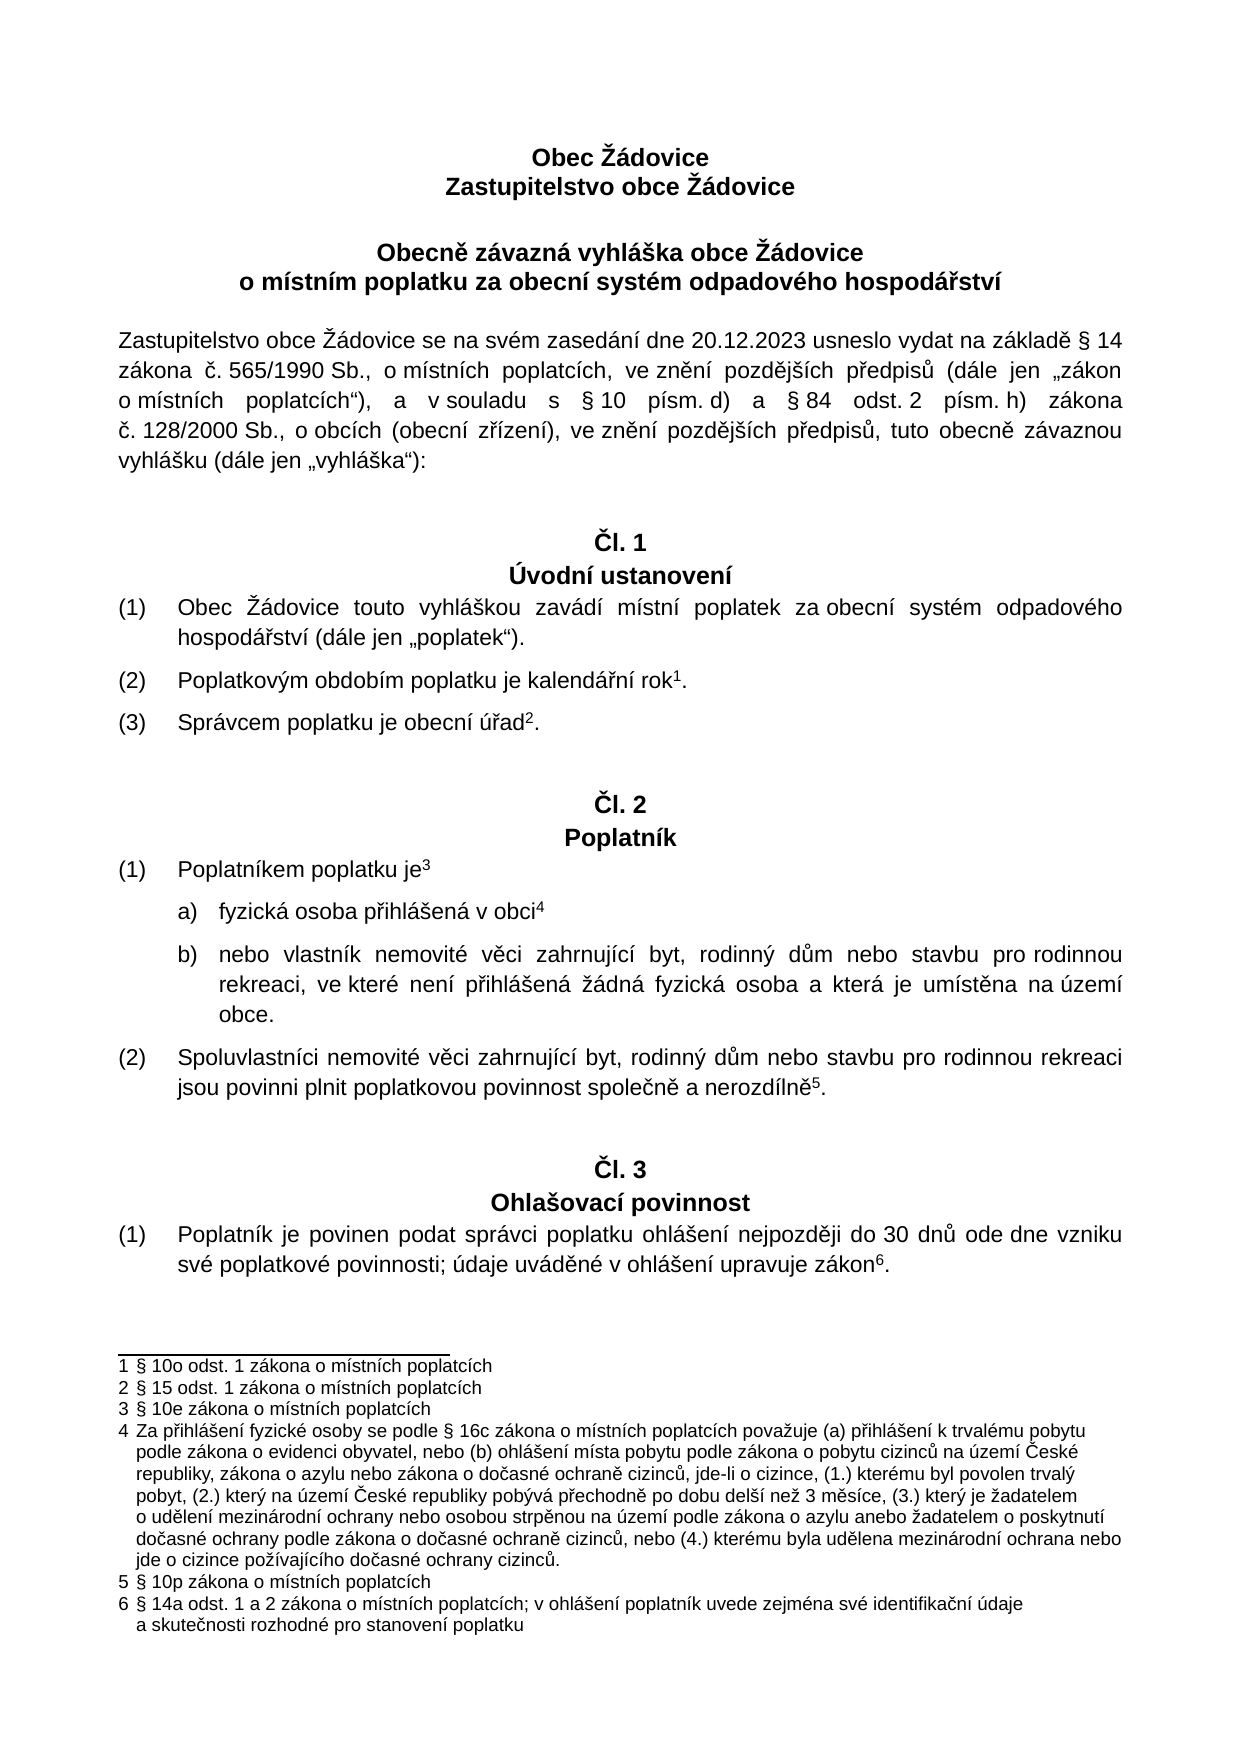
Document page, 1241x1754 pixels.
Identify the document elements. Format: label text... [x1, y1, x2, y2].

list Za přihlášení fyzické osoby se podle § 16c zákona o místních poplatcích považuje (a) přihlášení k trvalému pobytu podle zákona o evidenci obyvatel, nebo (b) ohlášení místa pobytu podle zákona o pobytu cizinců na území České republiky, zákona o azylu nebo zákona o dočasné ochraně cizinců, jde-li o cizince, (1.) kterému byl povolen trvalý pobyt, (2.) který na území České republiky pobývá přechodně po dobu delší než 3 měsíce, (3.) který je žadatelem o udělení mezinárodní ochrany nebo osobou strpěnou na území podle zákona o azylu anebo žadatelem o poskytnutí dočasné ochrany podle zákona o dočasné ochraně cizinců, nebo (4.) kterému byla udělena mezinárodní ochrana nebo jde o cizince požívajícího dočasné ochrany cizinců. [118, 1420, 1122, 1571]
list § 10p zákona o místních poplatcích [118, 1571, 1122, 1592]
subtitle Čl. 2 Poplatník [118, 789, 1122, 851]
list § 14a odst. 1 a 2 zákona o místních poplatcích; v ohlášení poplatník uvede zejména své identifikační údaje a skutečnosti rozhodné pro stanovení poplatku [118, 1592, 1122, 1635]
list Poplatníkem poplatku je [118, 856, 1122, 882]
subtitle Obecně závazná vyhláška obce Žádovice o místním poplatku za obecní systém odpadového hospodářství [118, 238, 1122, 295]
list § 10e zákona o místních poplatcích [118, 1398, 1122, 1420]
subtitle Čl. 1 Úvodní ustanovení [118, 528, 1122, 589]
list § 15 odst. 1 zákona o místních poplatcích [118, 1377, 1122, 1398]
list nebo vlastník nemovité věci zahrnující byt, rodinný dům nebo stavbu pro rodinnou rekreaci, ve které není přihlášená žádná fyzická osoba a která je umístěna na území obce. [177, 941, 1122, 1028]
list Poplatník je povinen podat správci poplatku ohlášení nejpozději do 30 dnů ode dne vzniku své poplatkové povinnosti; údaje uváděné v ohlášení upravuje zákon. [118, 1221, 1122, 1277]
text Zastupitelstvo obce Žádovice se na svém zasedání dne 20.12.2023 usneslo vydat na základě § 14 zákona č. 565/1990 Sb., o místních poplatcích, ve znění pozdějších předpisů (dále jen „zákon o místních poplatcích“), a v souladu s § 10 písm. d) a § 84 odst. 2 písm. h) zákona č. 128/2000 Sb., o obcích (obecní zřízení), ve znění pozdějších předpisů, tuto obecně závaznou vyhlášku (dále jen „vyhláška“): [118, 327, 1122, 474]
list Obec Žádovice touto vyhláškou zavádí místní poplatek za obecní systém odpadového hospodářství (dále jen „poplatek“). [118, 594, 1122, 650]
text Obec Žádovice Zastupitelstvo obce Žádovice [118, 143, 1122, 201]
list Spoluvlastníci nemovité věci zahrnující byt, rodinný dům nebo stavbu pro rodinnou rekreaci jsou povinni plnit poplatkovou povinnost společně a nerozdílně. [118, 1044, 1122, 1101]
list § 10o odst. 1 zákona o místních poplatcích [118, 1355, 1122, 1377]
subtitle Čl. 3 Ohlašovací povinnost [118, 1154, 1122, 1216]
list Správcem poplatku je obecní úřad. [118, 709, 1122, 736]
list fyzická osoba přihlášená v obci [177, 898, 1122, 925]
list Poplatkovým obdobím poplatku je kalendářní rok. [118, 667, 1122, 693]
